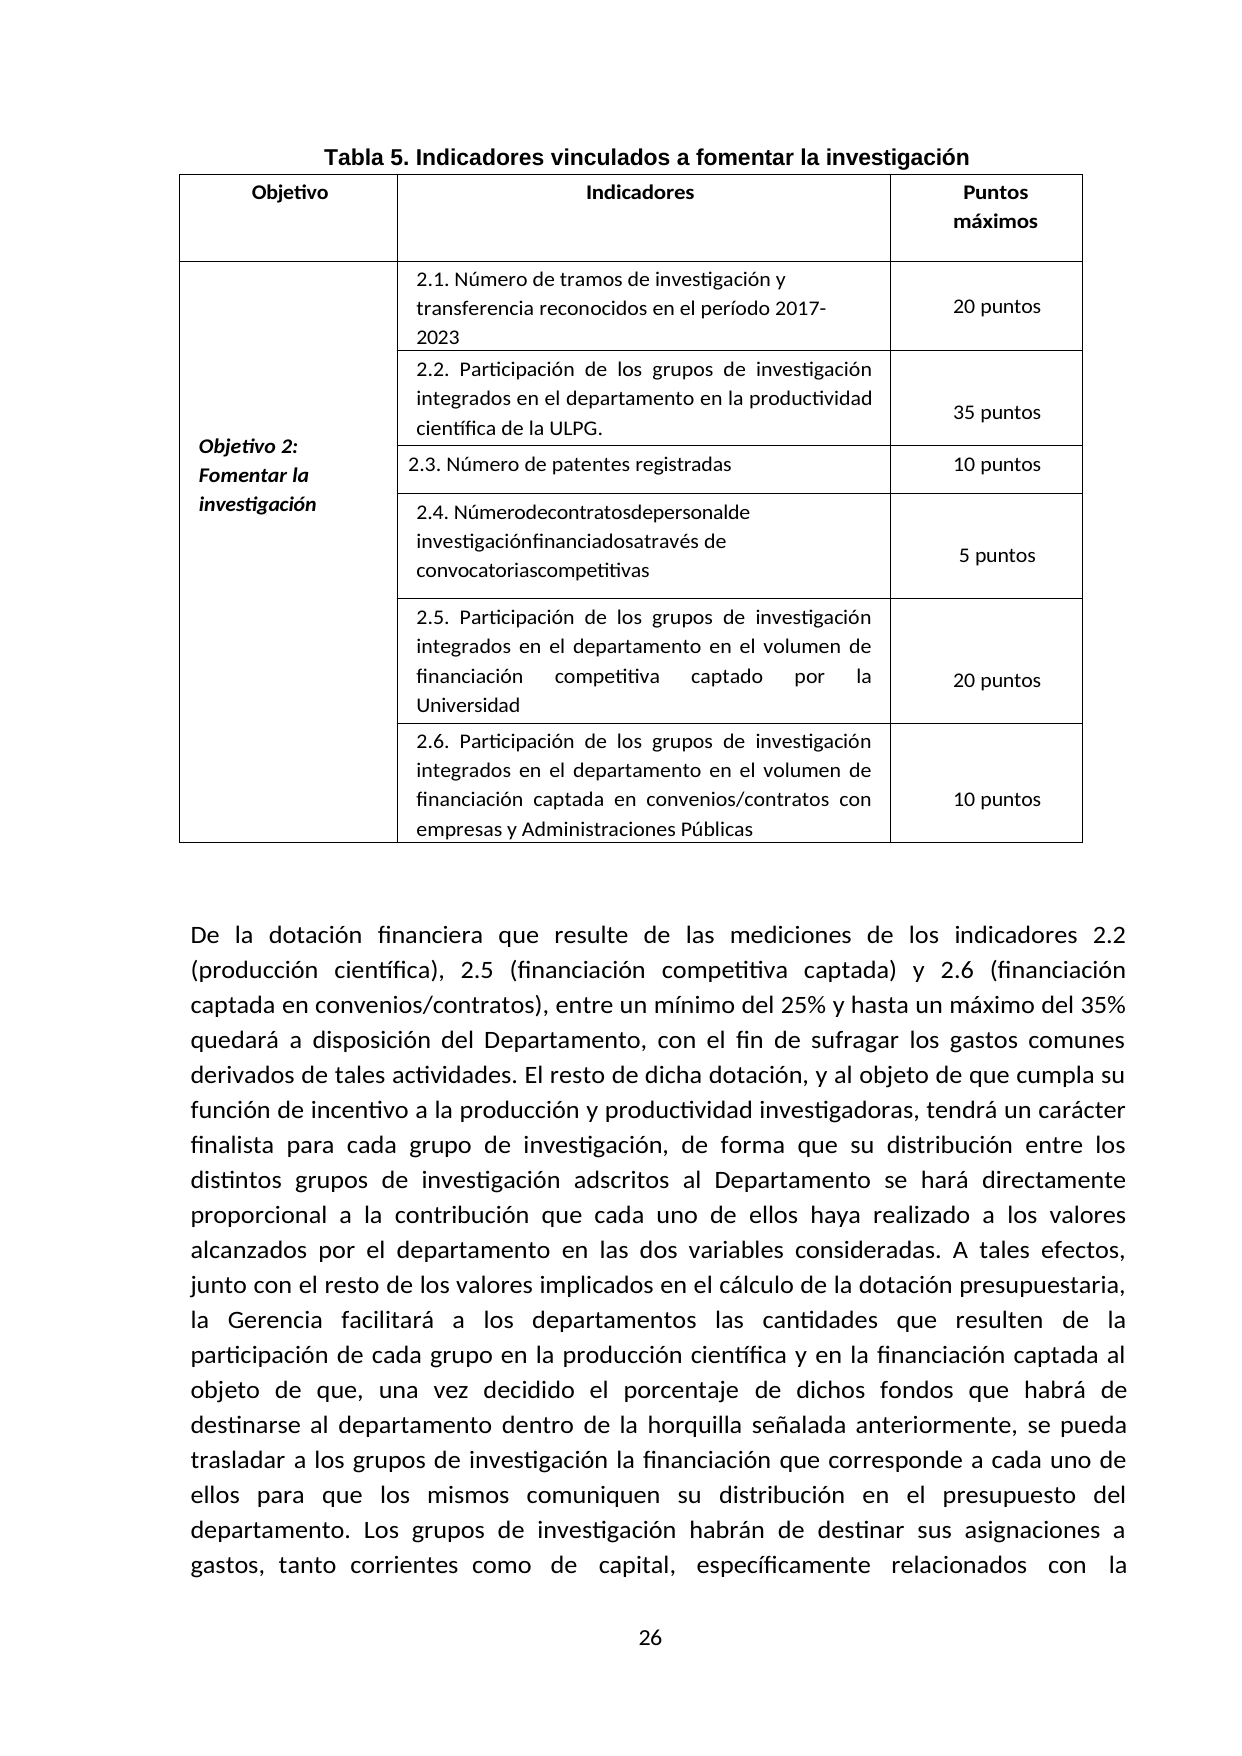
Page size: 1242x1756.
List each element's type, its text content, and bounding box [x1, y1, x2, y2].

table_header Objetivo [180, 175, 397, 261]
table_cell 10 puntos [891, 724, 1082, 842]
text Tabla 5. Indicadores vinculados a fomentar la investigación [96, 144, 1198, 170]
table_cell 2.2. Participación de los grupos de investigación integrados en el departamento en la productividad científica de la ULPG. [398, 351, 890, 445]
table_cell 2.5. Participación de los grupos de investigación integrados en el departamento en el volumen de financiación competitiva captado por la Universidad [398, 599, 890, 722]
table_cell 5 puntos [891, 494, 1082, 598]
text De la dotación financiera que resulte de las mediciones de los indicadores 2.2 (producción científica), 2.5 (financiación competitiva captada) y 2.6 (financiación captada en convenios/contratos), entre un mínimo del 25% y hasta un máximo del 35% quedará a disposición del Departamento, con el fin de sufragar los gastos comunes derivados de tales actividades. El resto de dicha dotación, y al objeto de que cumpla su función de incentivo a la producción y productividad investigadoras, tendrá un carácter finalista para cada grupo de investigación, de forma que su distribución entre los distintos grupos de investigación adscritos al Departamento se hará directamente proporcional a la contribución que cada uno de ellos haya realizado a los valores alcanzados por el departamento en las dos variables consideradas. A tales efectos, junto con el resto de los valores implicados en el cálculo de la dotación presupuestaria, la Gerencia facilitará a los departamentos las cantidades que resulten de la participación de cada grupo en la producción científica y en la financiación captada al objeto de que, una vez decidido el porcentaje de dichos fondos que habrá de destinarse al departamento dentro de la horquilla señalada anteriormente, se pueda trasladar a los grupos de investigación la financiación que corresponde a cada uno de ellos para que los mismos comuniquen su distribución en el presupuesto del departamento. Los grupos de investigación habrán de destinar sus asignaciones a gastos, tanto corrientes como de capital, específicamente relacionados con la [190, 919, 1127, 1580]
table_cell Objetivo 2: Fomentar la investigación [180, 262, 397, 842]
table_cell 10 puntos [891, 446, 1082, 492]
table_cell 35 puntos [891, 351, 1082, 445]
table_cell 2.1. Número de tramos de investigación y transferencia reconocidos en el período 2017- 2023 [398, 262, 890, 350]
table_header Indicadores [398, 175, 890, 261]
table_cell 2.6. Participación de los grupos de investigación integrados en el departamento en el volumen de financiación captada en convenios/contratos con empresas y Administraciones Públicas [398, 724, 890, 842]
table_cell 20 puntos [891, 599, 1082, 722]
table_cell 20 puntos [891, 262, 1082, 350]
table_header Puntos máximos [891, 175, 1082, 261]
table_cell 2.4. Númerodecontratosdepersonalde investigaciónfinanciadosatravés de convocatoriascompetitivas [398, 494, 890, 598]
table_cell 2.3. Número de patentes registradas [398, 446, 890, 492]
